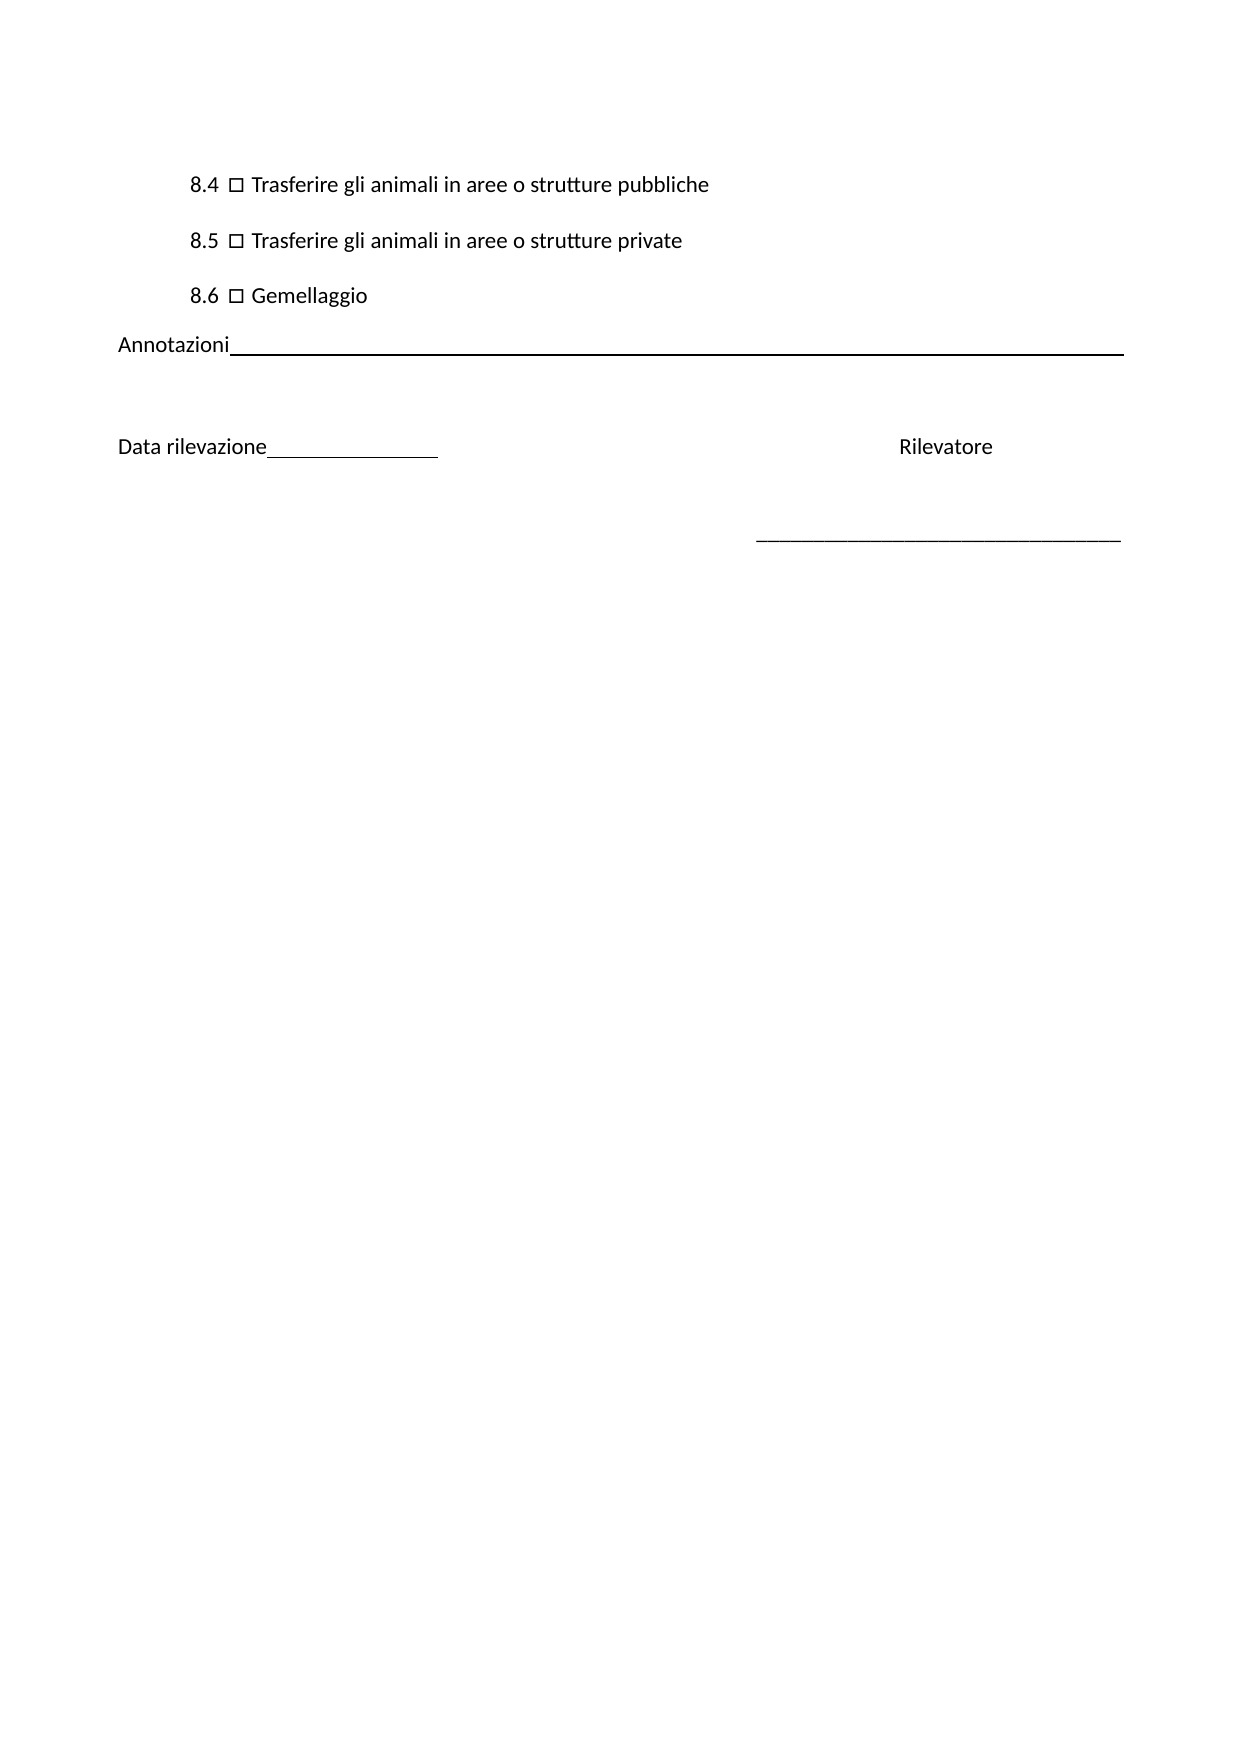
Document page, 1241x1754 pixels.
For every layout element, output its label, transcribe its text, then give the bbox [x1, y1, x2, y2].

list □ Trasferire gli animali in aree o strutture private [190, 220, 1144, 256]
text ________________________________ [118, 517, 1144, 545]
text Annotazioni [118, 330, 1144, 358]
list □ Gemellaggio [190, 275, 1144, 311]
list □ Trasferire gli animali in aree o strutture pubbliche [190, 164, 1144, 200]
text Data rilevazione Rilevatore [118, 432, 1144, 460]
